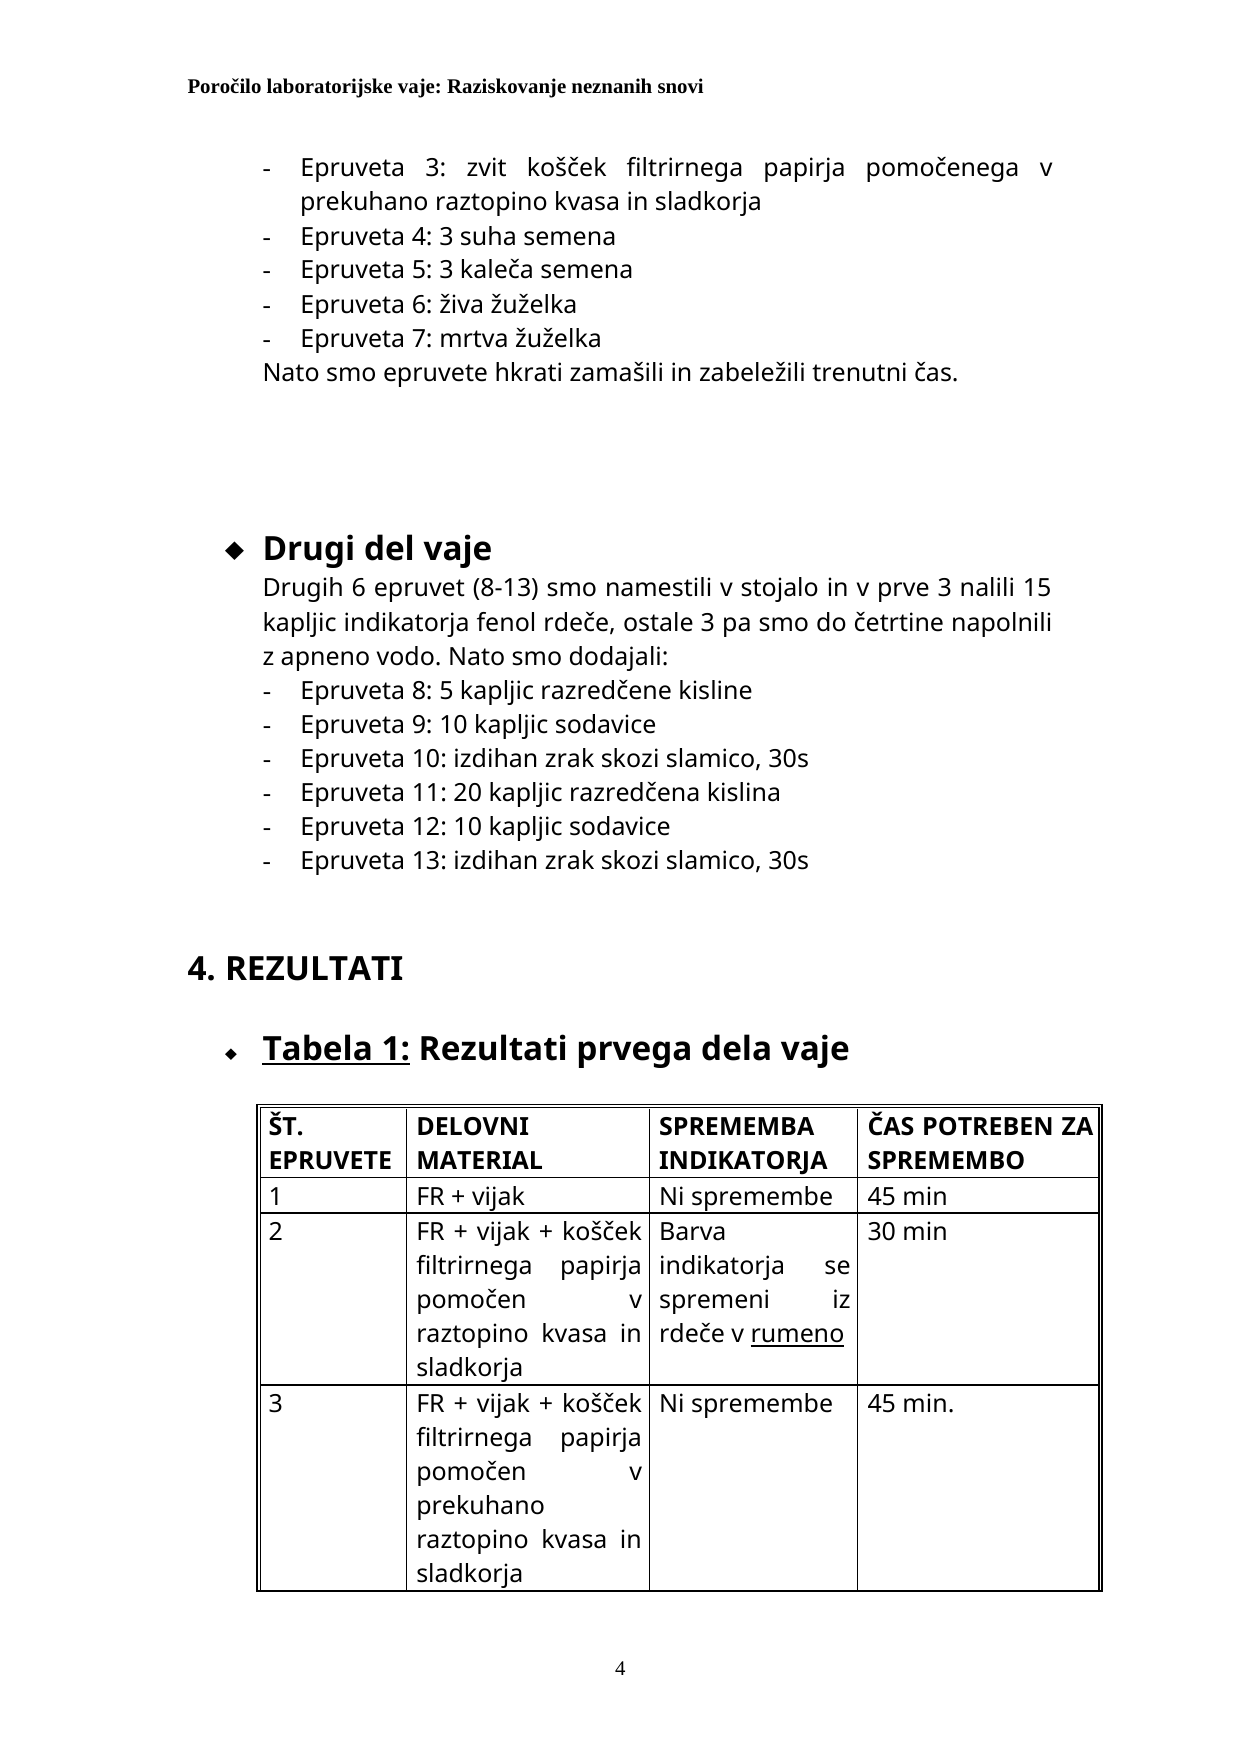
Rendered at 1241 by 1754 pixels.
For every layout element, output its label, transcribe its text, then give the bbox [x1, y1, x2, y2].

list Epruveta 4: 3 suha semena [262, 218, 1053, 252]
list Tabela 1: Rezultati prvega dela vaje [225, 1024, 1053, 1070]
list Epruveta 5: 3 kaleča semena [262, 252, 1053, 286]
subtitle Epruveta 8: 5 kapljic razredčene kisline [263, 672, 1053, 706]
table_header ČAS POTREBEN ZA SPREMEMBO [858, 1108, 1098, 1177]
list Epruveta 7: mrtva žuželka [262, 320, 1053, 354]
table_header SPREMEMBA INDIKATORJA [650, 1108, 857, 1177]
table_header šT. EPRUVETE [261, 1108, 406, 1177]
list Drugi del vaje [225, 525, 1053, 570]
table_cell Ni spremembe [650, 1178, 857, 1212]
text Drugih 6 epruvet (8-13) smo namestili v stojalo in v prve 3 nalili 15 kapljic indikatorja fenol rdeče, ostale 3 pa smo do četrtine napolnili z apneno vodo. Nato smo dodajali: [262, 570, 1053, 672]
table_cell 3 [261, 1386, 406, 1590]
table_cell 2 [261, 1214, 406, 1384]
table_cell 45 min [858, 1178, 1098, 1212]
text Nato smo epruvete hkrati zamašili in zabeležili trenutni čas. [262, 354, 1053, 388]
subtitle Epruveta 9: 10 kapljic sodavice [263, 706, 1053, 740]
list Epruveta 6: živa žuželka [262, 286, 1053, 320]
table_cell 1 [261, 1178, 406, 1212]
list REZULTATI [187, 945, 1053, 990]
list Epruveta 13: izdihan zrak skozi slamico, 30s [262, 843, 1053, 877]
list Epruveta 11: 20 kapljic razredčena kislina [263, 774, 1053, 808]
table_header DELOVNI MATERIAL [407, 1108, 649, 1177]
table_cell 45 min. [858, 1386, 1098, 1590]
table_cell FR + vijak [407, 1178, 649, 1212]
table_cell FR + vijak + košček filtrirnega papirja pomočen v raztopino kvasa in sladkorja [407, 1214, 649, 1384]
list Epruveta 12: 10 kapljic sodavice [263, 808, 1053, 843]
table_cell 30 min [858, 1214, 1098, 1384]
table_cell Ni spremembe [650, 1386, 857, 1590]
list Epruveta 3: zvit košček filtrirnega papirja pomočenega v prekuhano raztopino kvasa in sladkorja [262, 150, 1053, 218]
table_cell FR + vijak + košček filtrirnega papirja pomočen v prekuhano raztopino kvasa in sladkorja [407, 1386, 649, 1590]
table_cell Barva indikatorja se spremeni iz rdeče v rumeno [650, 1214, 857, 1384]
list Epruveta 10: izdihan zrak skozi slamico, 30s [263, 740, 1053, 774]
